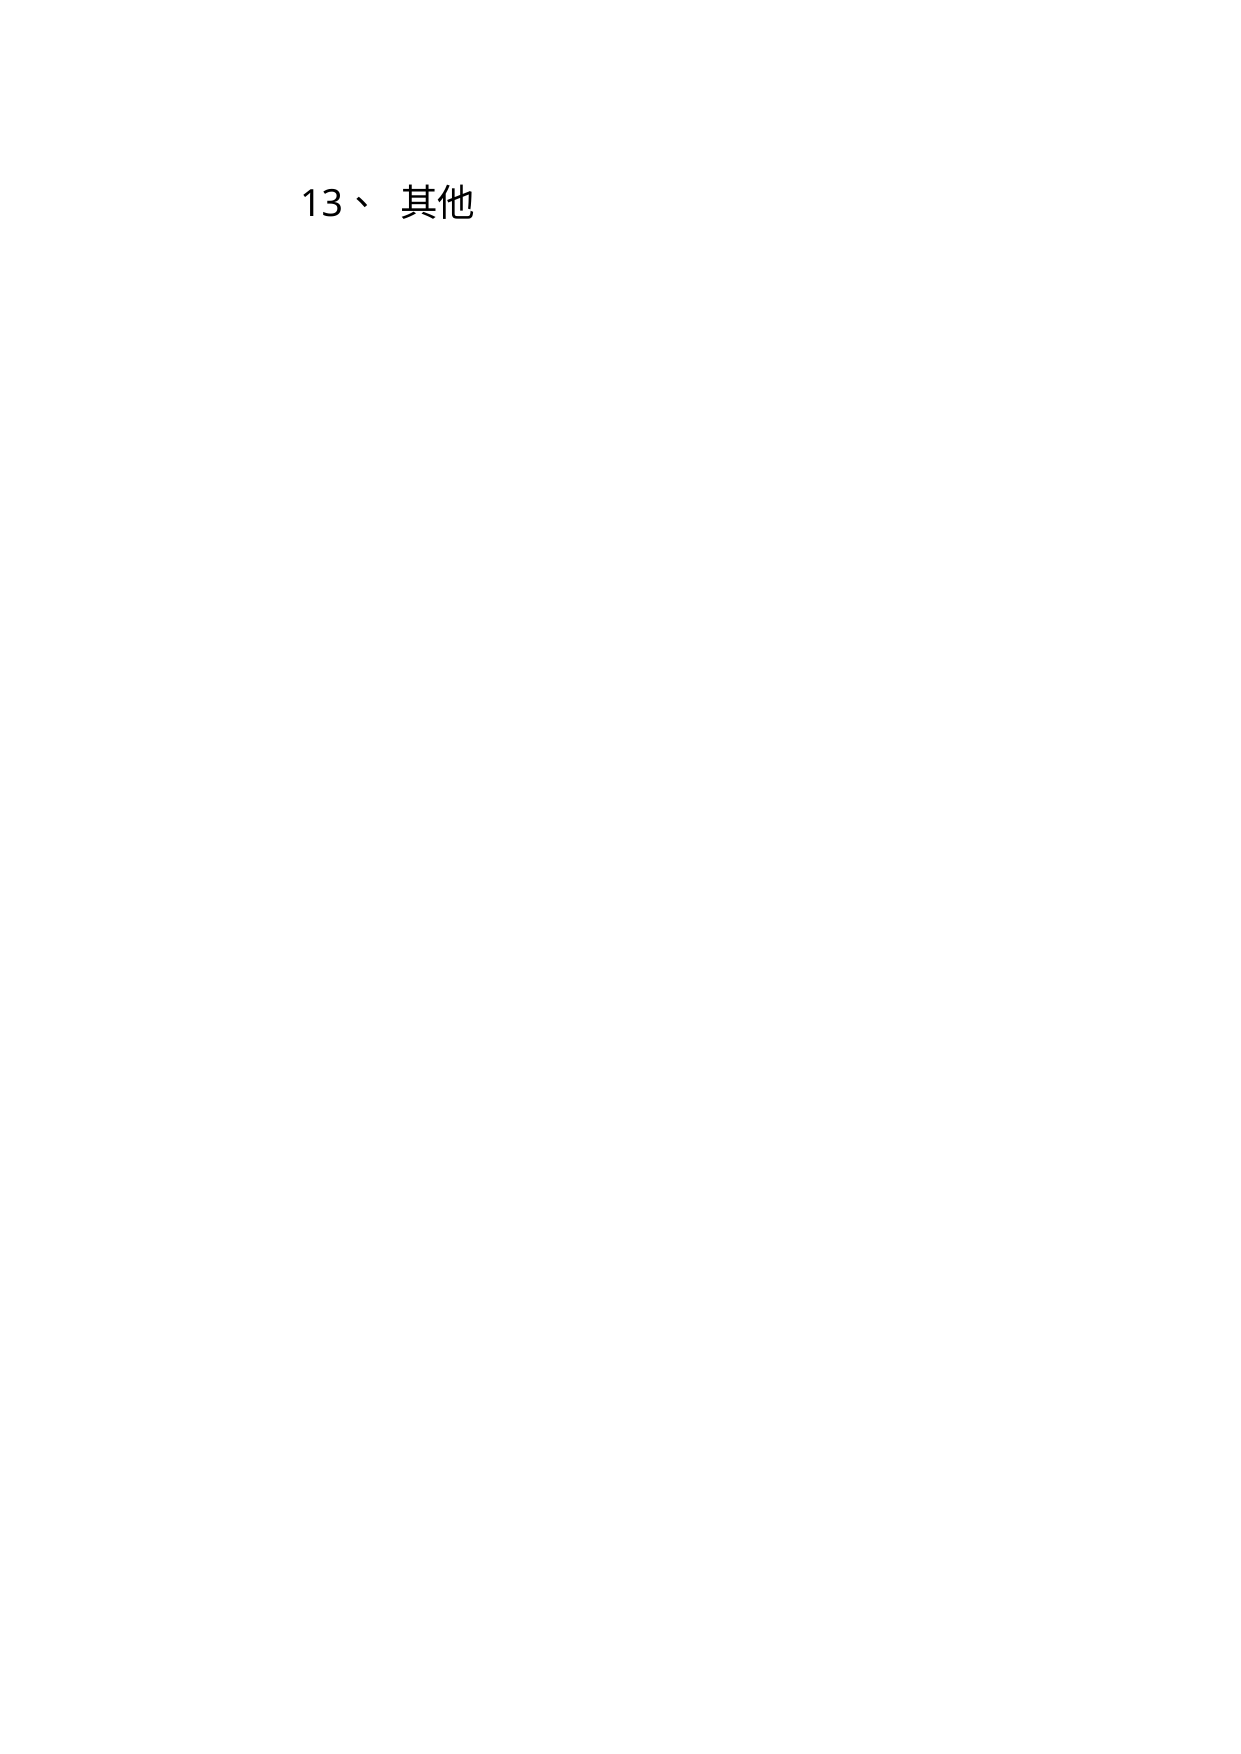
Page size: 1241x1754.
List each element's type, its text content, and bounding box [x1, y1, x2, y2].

list 其他 [300, 158, 1053, 221]
